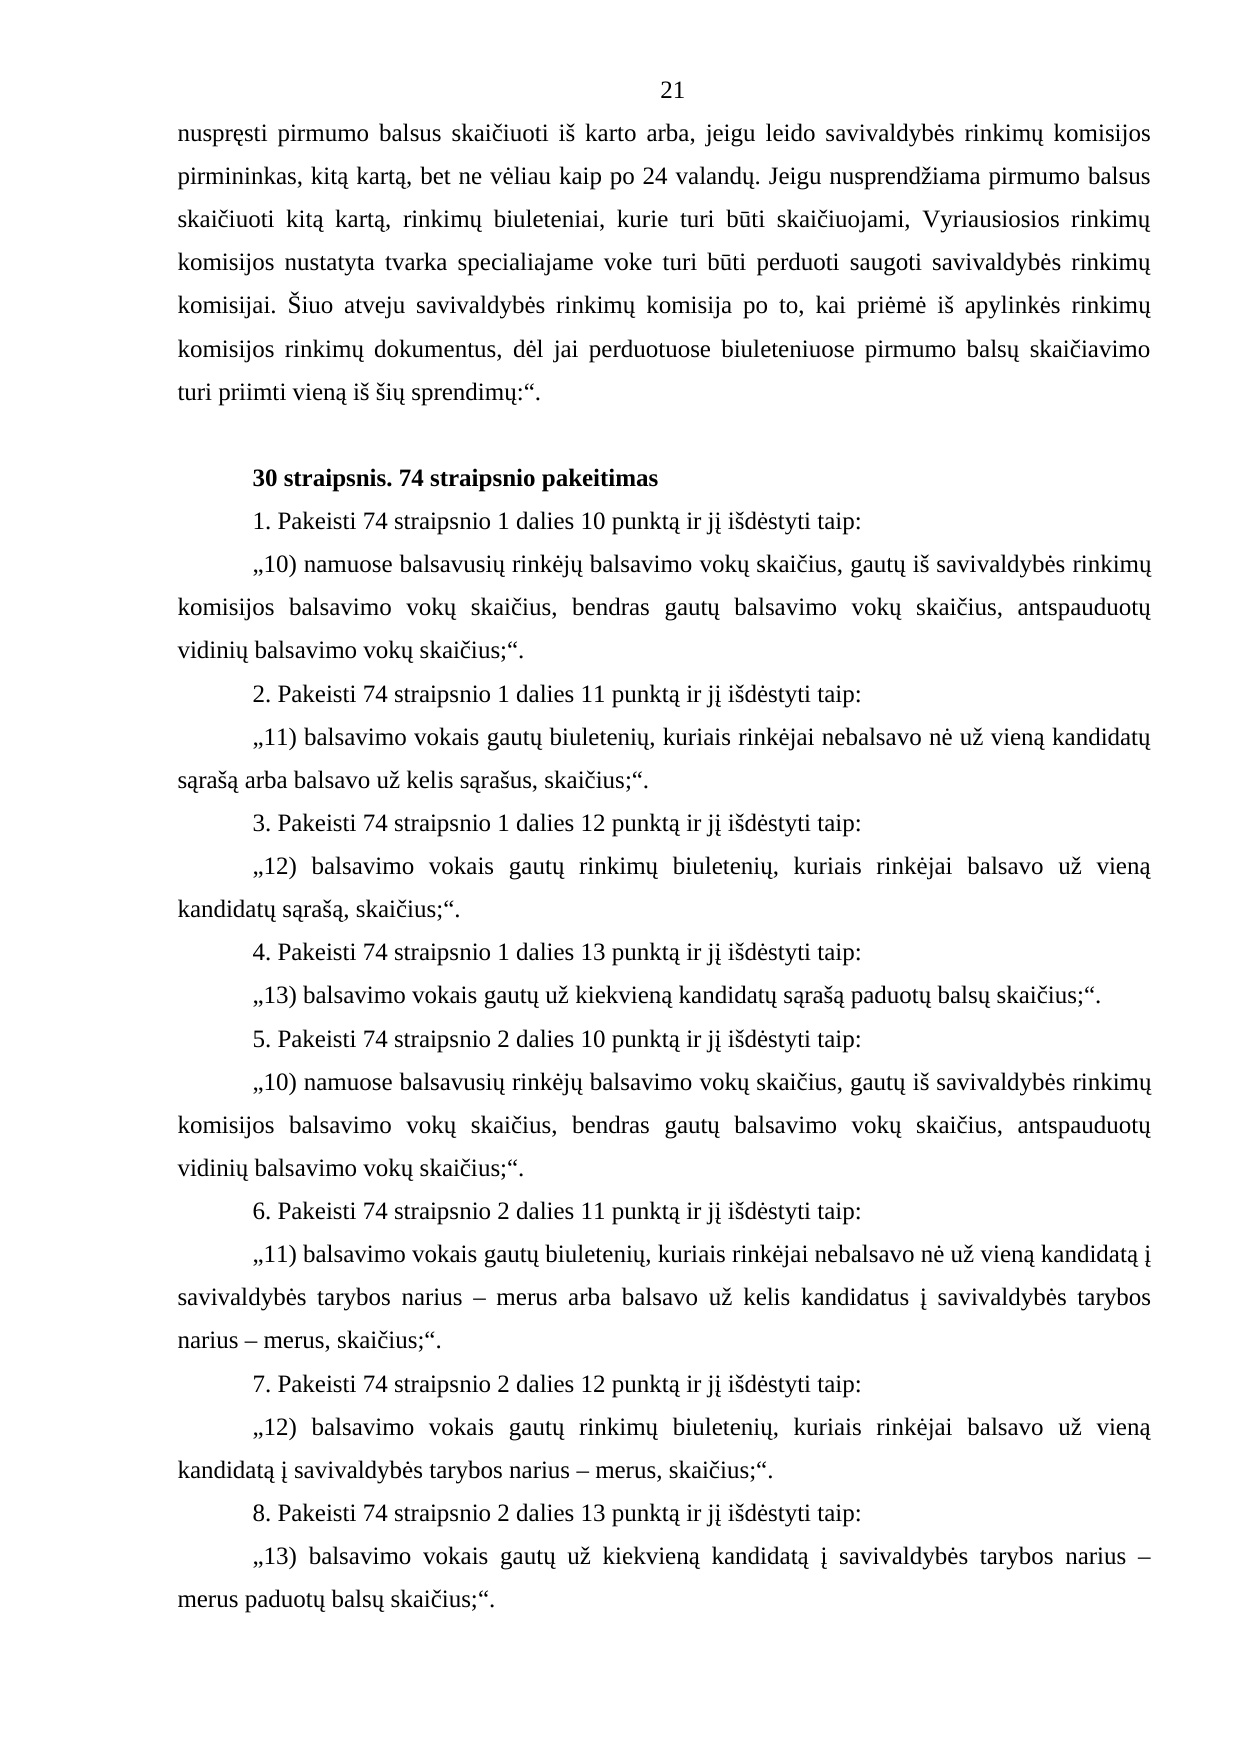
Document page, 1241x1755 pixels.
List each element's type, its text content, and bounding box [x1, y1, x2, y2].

text „13) balsavimo vokais gautų už kiekvieną kandidatą į savivaldybės tarybos narius – merus paduotų balsų skaičius;“. [177, 1541, 1152, 1613]
text „12) balsavimo vokais gautų rinkimų biuletenių, kuriais rinkėjai balsavo už vieną kandidatų sąrašą, skaičius;“. [177, 851, 1152, 923]
text 3. Pakeisti 74 straipsnio 1 dalies 12 punktą ir jį išdėstyti taip: [177, 808, 1152, 837]
text 6. Pakeisti 74 straipsnio 2 dalies 11 punktą ir jį išdėstyti taip: [177, 1196, 1152, 1225]
text 8. Pakeisti 74 straipsnio 2 dalies 13 punktą ir jį išdėstyti taip: [177, 1498, 1152, 1527]
text 7. Pakeisti 74 straipsnio 2 dalies 12 punktą ir jį išdėstyti taip: [177, 1369, 1152, 1397]
text nuspręsti pirmumo balsus skaičiuoti iš karto arba, jeigu leido savivaldybės rinkimų komisijos pirmininkas, kitą kartą, bet ne vėliau kaip po 24 valandų. Jeigu nusprendžiama pirmumo balsus skaičiuoti kitą kartą, rinkimų biuleteniai, kurie turi būti skaičiuojami, Vyriausiosios rinkimų komisijos nustatyta tvarka specialiajame voke turi būti perduoti saugoti savivaldybės rinkimų komisijai. Šiuo atveju savivaldybės rinkimų komisija po to, kai priėmė iš apylinkės rinkimų komisijos rinkimų dokumentus, dėl jai perduotuose biuleteniuose pirmumo balsų skaičiavimo turi priimti vieną iš šių sprendimų:“. [177, 118, 1152, 406]
text „10) namuose balsavusių rinkėjų balsavimo vokų skaičius, gautų iš savivaldybės rinkimų komisijos balsavimo vokų skaičius, bendras gautų balsavimo vokų skaičius, antspauduotų vidinių balsavimo vokų skaičius;“. [177, 549, 1152, 664]
text „10) namuose balsavusių rinkėjų balsavimo vokų skaičius, gautų iš savivaldybės rinkimų komisijos balsavimo vokų skaičius, bendras gautų balsavimo vokų skaičius, antspauduotų vidinių balsavimo vokų skaičius;“. [177, 1067, 1152, 1182]
text 1. Pakeisti 74 straipsnio 1 dalies 10 punktą ir jį išdėstyti taip: [177, 506, 1152, 535]
text 4. Pakeisti 74 straipsnio 1 dalies 13 punktą ir jį išdėstyti taip: [177, 937, 1152, 966]
text „12) balsavimo vokais gautų rinkimų biuletenių, kuriais rinkėjai balsavo už vieną kandidatą į savivaldybės tarybos narius – merus, skaičius;“. [177, 1412, 1152, 1484]
text „11) balsavimo vokais gautų biuletenių, kuriais rinkėjai nebalsavo nė už vieną kandidatą į savivaldybės tarybos narius – merus arba balsavo už kelis kandidatus į savivaldybės tarybos narius – merus, skaičius;“. [177, 1239, 1152, 1354]
text „11) balsavimo vokais gautų biuletenių, kuriais rinkėjai nebalsavo nė už vieną kandidatų sąrašą arba balsavo už kelis sąrašus, skaičius;“. [177, 722, 1152, 794]
text „13) balsavimo vokais gautų už kiekvieną kandidatų sąrašą paduotų balsų skaičius;“. [177, 981, 1152, 1009]
text 30 straipsnis. 74 straipsnio pakeitimas [177, 463, 1152, 492]
text 2. Pakeisti 74 straipsnio 1 dalies 11 punktą ir jį išdėstyti taip: [177, 679, 1152, 707]
text 5. Pakeisti 74 straipsnio 2 dalies 10 punktą ir jį išdėstyti taip: [177, 1024, 1152, 1052]
